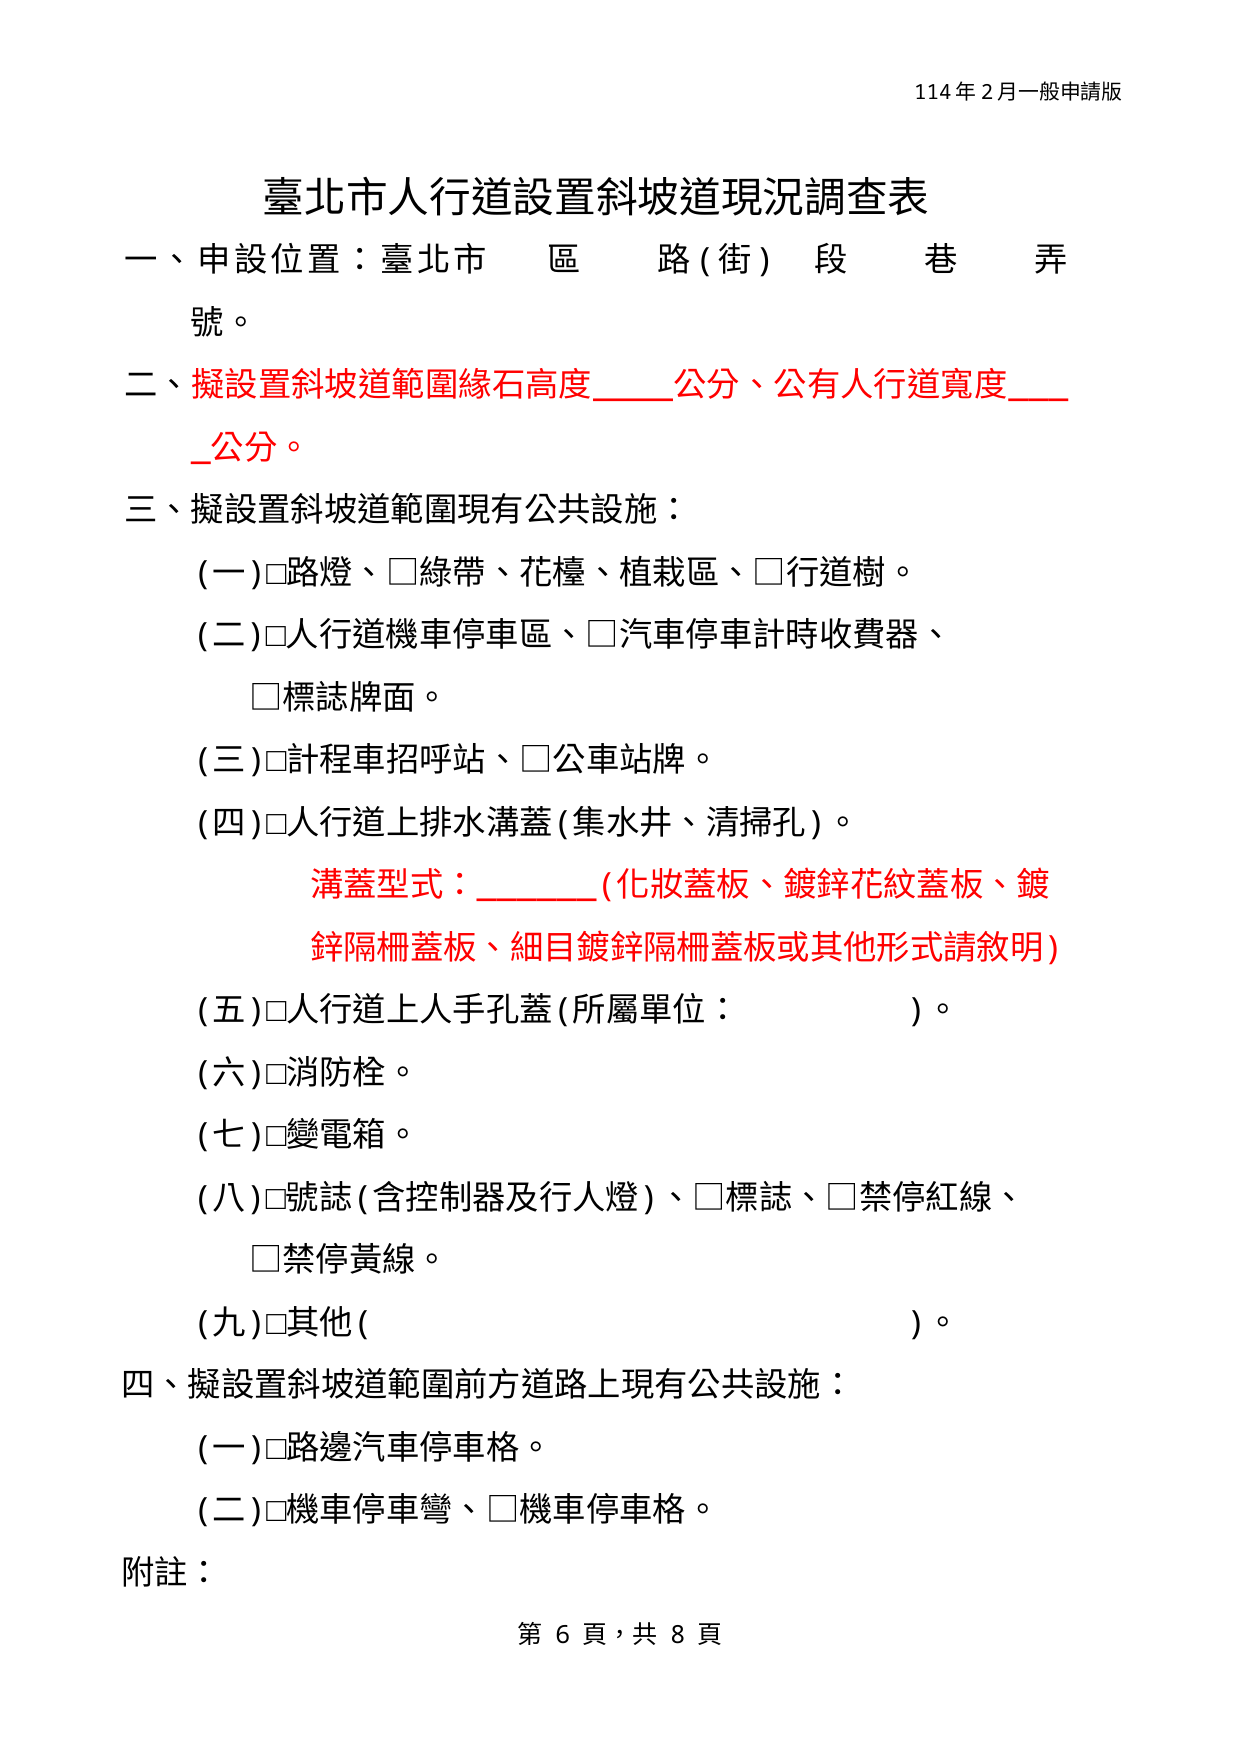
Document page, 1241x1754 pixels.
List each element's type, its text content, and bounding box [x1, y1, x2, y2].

table_header 臺北市人行道設置斜坡道現況調查表 一、申設位置：臺北市 區 路(街) 段 巷 弄 號。 二、擬設置斜坡道範圍緣石高度____公分、公有人行道寬度____公分。 三、擬設置斜坡道範圍現有公共設施： (一)□路燈、□綠帶、花檯、植栽區、□行道樹。 (二)□人行道機車停車區、□汽車停車計時收費器、 □標誌牌面。 (三)□計程車招呼站、□公車站牌。 (四)□人行道上排水溝蓋(集水井、清掃孔)。 溝蓋型式：______(化妝蓋板、鍍鋅花紋蓋板、鍍鋅隔柵蓋板、細目鍍鋅隔柵蓋板或其他形式請敘明) (五)□人行道上人手孔蓋(所屬單位： )。 (六)□消防栓。 (七)□變電箱。 (八)□號誌(含控制器及行人燈)、□標誌、□禁停紅線、 □禁停黃線。 (九)□其他( )。 四、擬設置斜坡道範圍前方道路上現有公共設施： (一)□路邊汽車停車格。 (二)□機車停車彎、□機車停車格。 附註： [121, 153, 1071, 1591]
